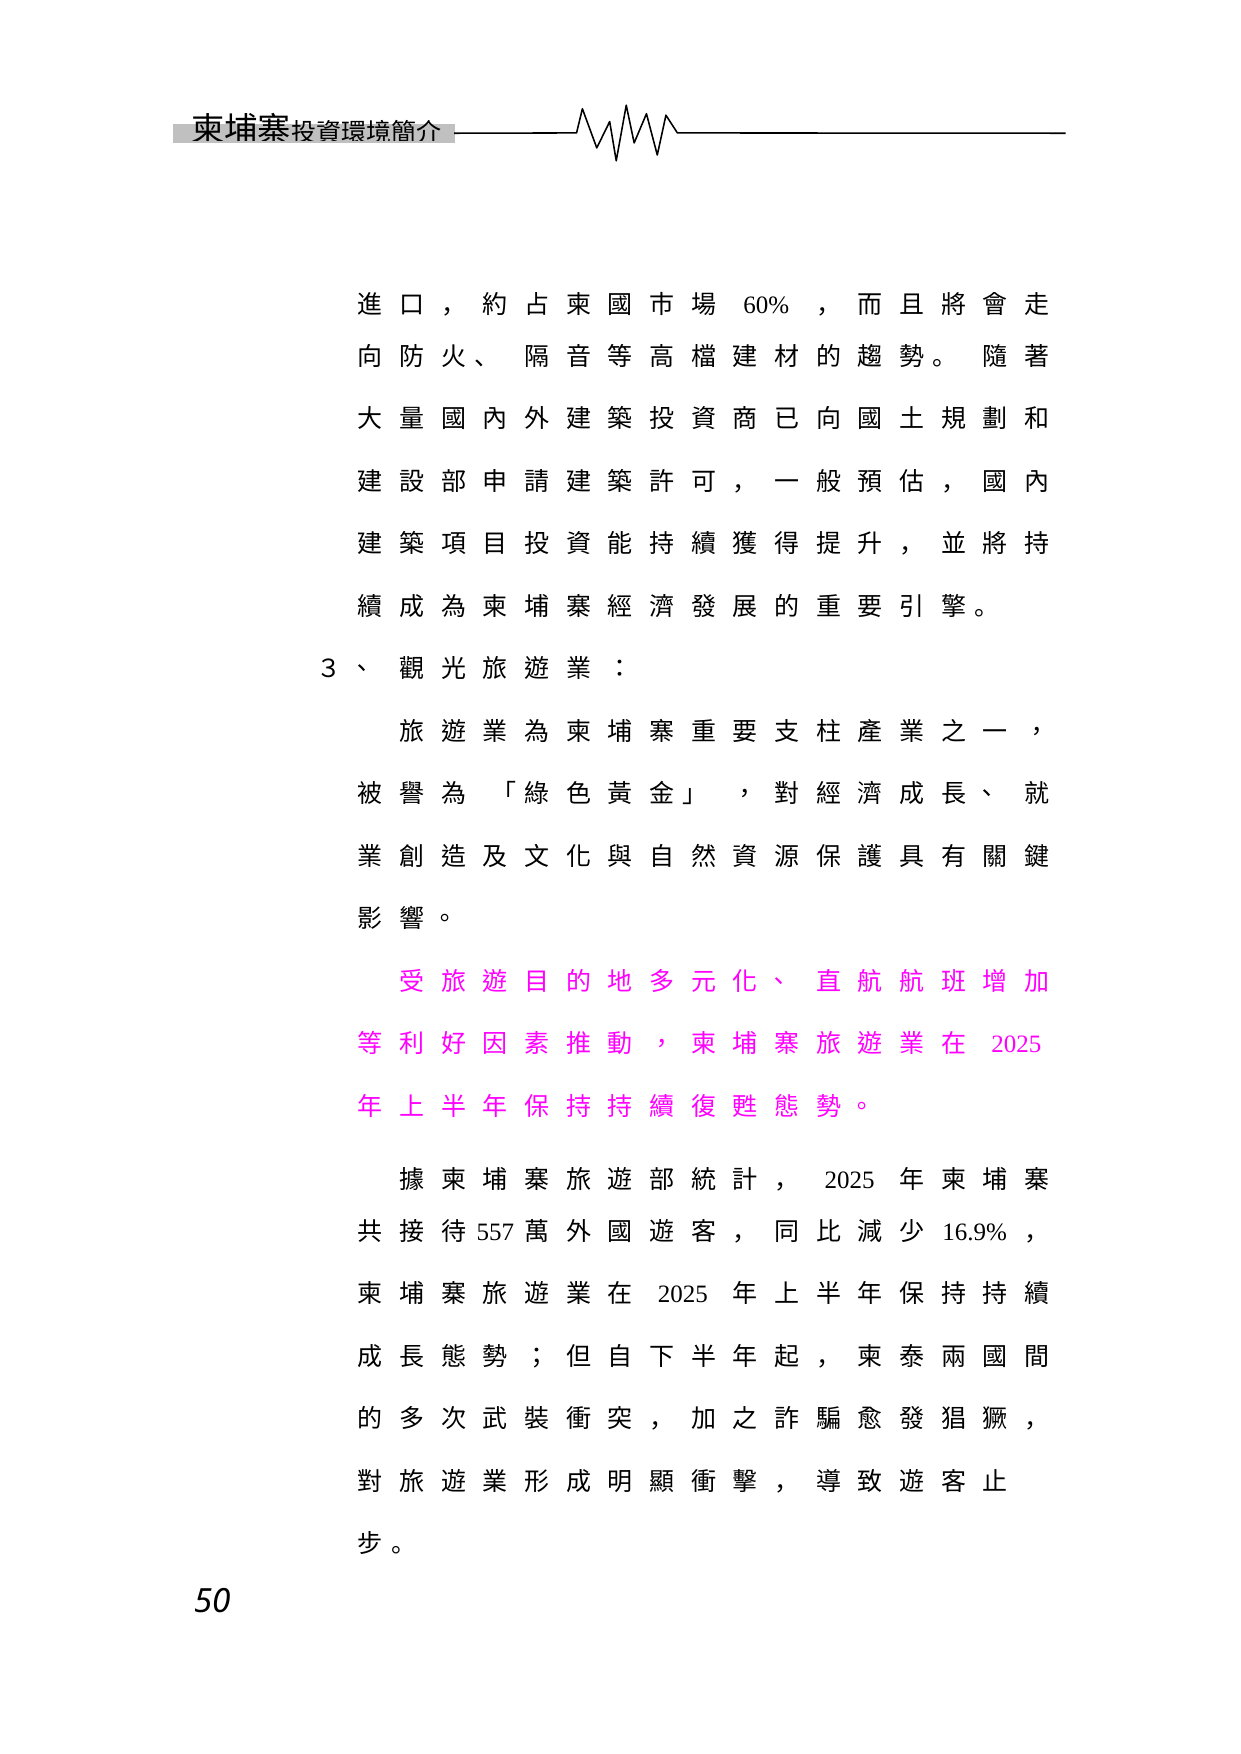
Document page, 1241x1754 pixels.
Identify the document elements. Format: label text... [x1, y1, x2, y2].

text ３、觀光旅遊業： [281, 625, 1058, 688]
text 旅遊業為柬埔寨重要支柱產業之一，被譽為「綠色黃金」，對經濟成長、就業創造及文化與自然資源保護具有關鍵影響。 [330, 688, 1058, 938]
text 據柬埔寨旅遊部統計，2025年柬埔寨共接待557萬外國遊客，同比減少16.9%，柬埔寨旅遊業在2025年上半年保持持續成長態勢；但自下半年起，柬泰兩國間的多次武裝衝突，加之詐騙愈發猖獗，對旅遊業形成明顯衝擊，導致遊客止步。 [330, 1125, 1058, 1563]
text 受旅遊目的地多元化、直航航班增加等利好因素推動，柬埔寨旅遊業在2025年上半年保持持續復甦態勢。 [330, 938, 1058, 1125]
text 進口，約占柬國市場60%，而且將會走向防火、隔音等高檔建材的趨勢。隨著大量國內外建築投資商已向國土規劃和建設部申請建築許可，一般預估，國內建築項目投資能持續獲得提升，並將持續成為柬埔寨經濟發展的重要引擎。 [330, 250, 1058, 625]
